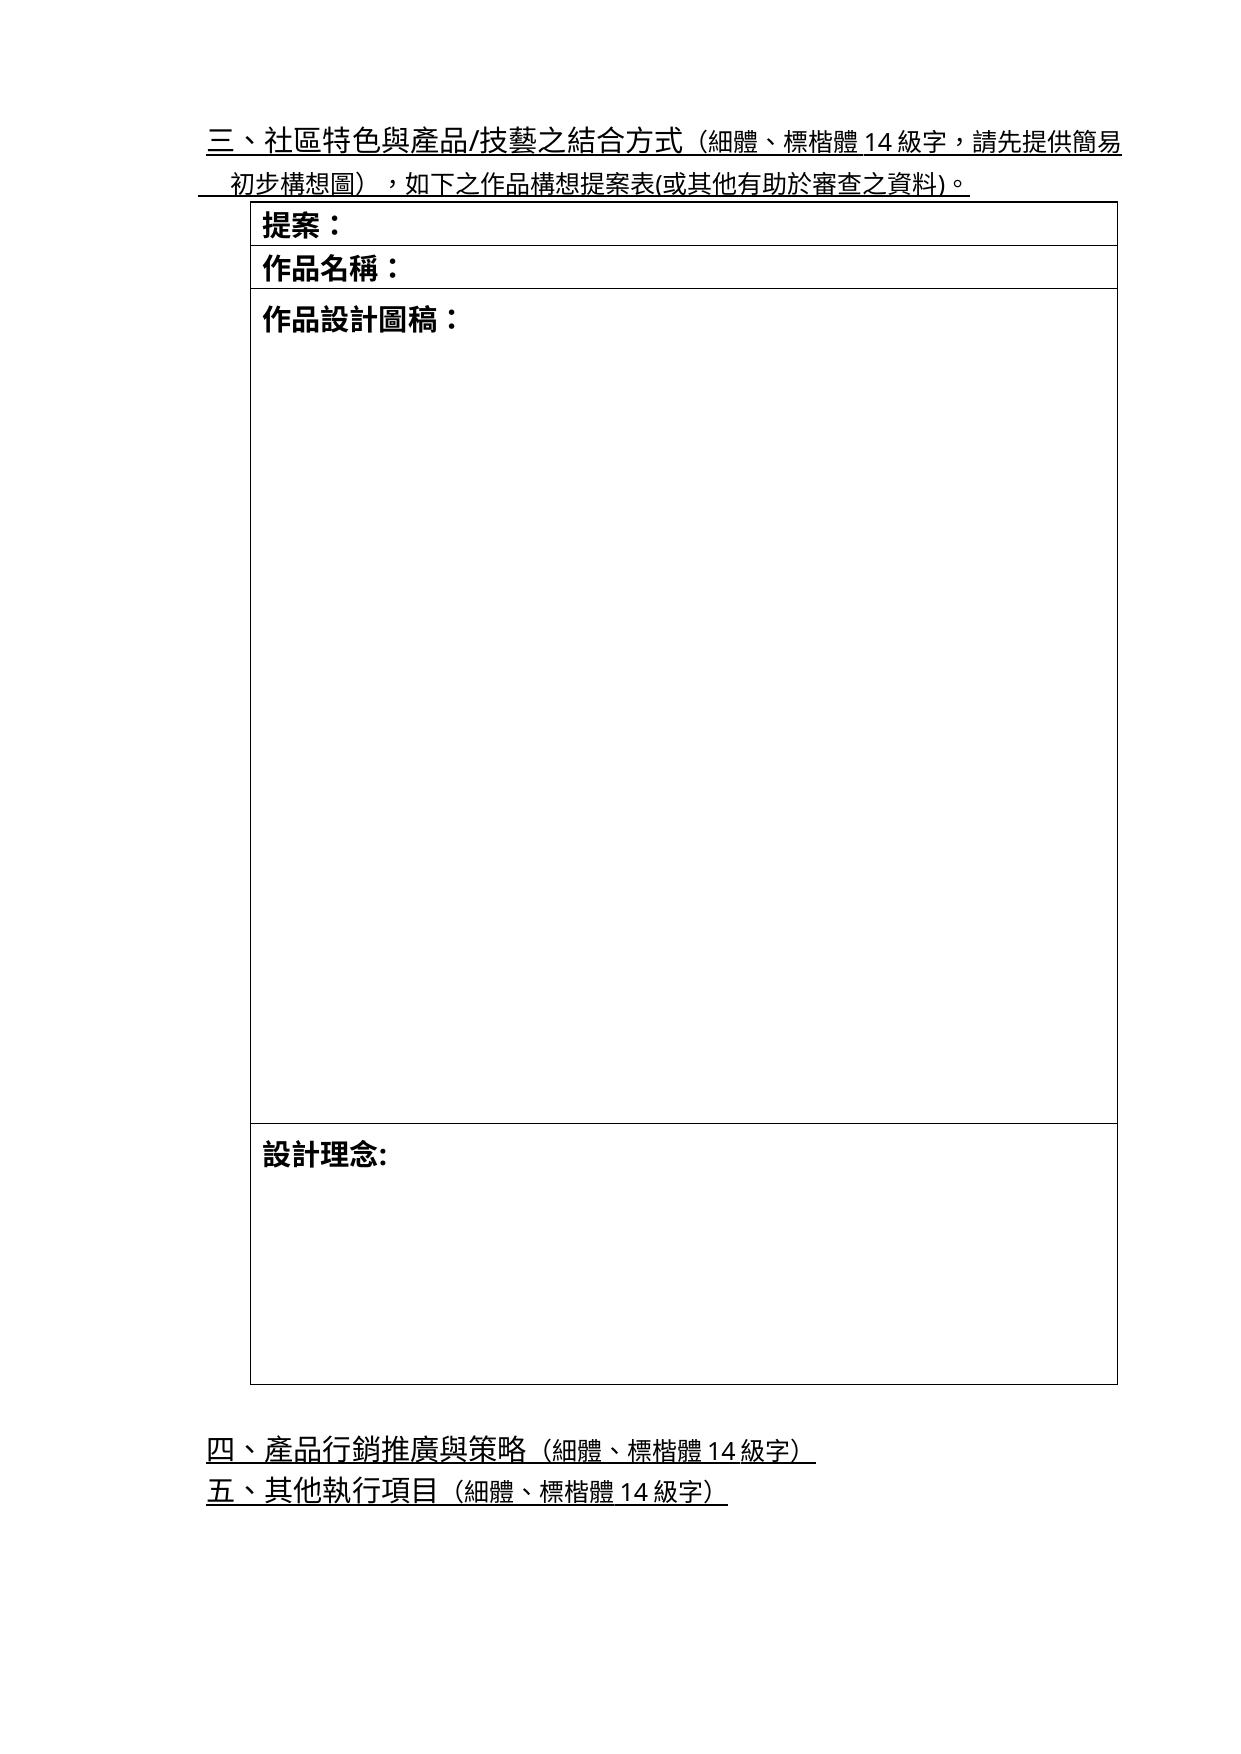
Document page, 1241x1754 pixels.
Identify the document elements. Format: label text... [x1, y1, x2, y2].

text 初步構想圖），如下之作品構想提案表(或其他有助於審查之資料)。 [148, 160, 1122, 201]
text 四、產品行銷推廣與策略（細體、標楷體14級字） [148, 1427, 1122, 1468]
table_cell 作品名稱： [251, 246, 1117, 288]
table_cell 設計理念: [251, 1124, 1117, 1384]
table_header 提案： [251, 203, 1117, 245]
text 三、社區特色與產品/技藝之結合方式（細體、標楷體14級字，請先提供簡易 [148, 118, 1122, 160]
table_cell 作品設計圖稿： [251, 289, 1117, 1122]
text 五、其他執行項目（細體、標楷體14級字） [148, 1468, 1122, 1510]
